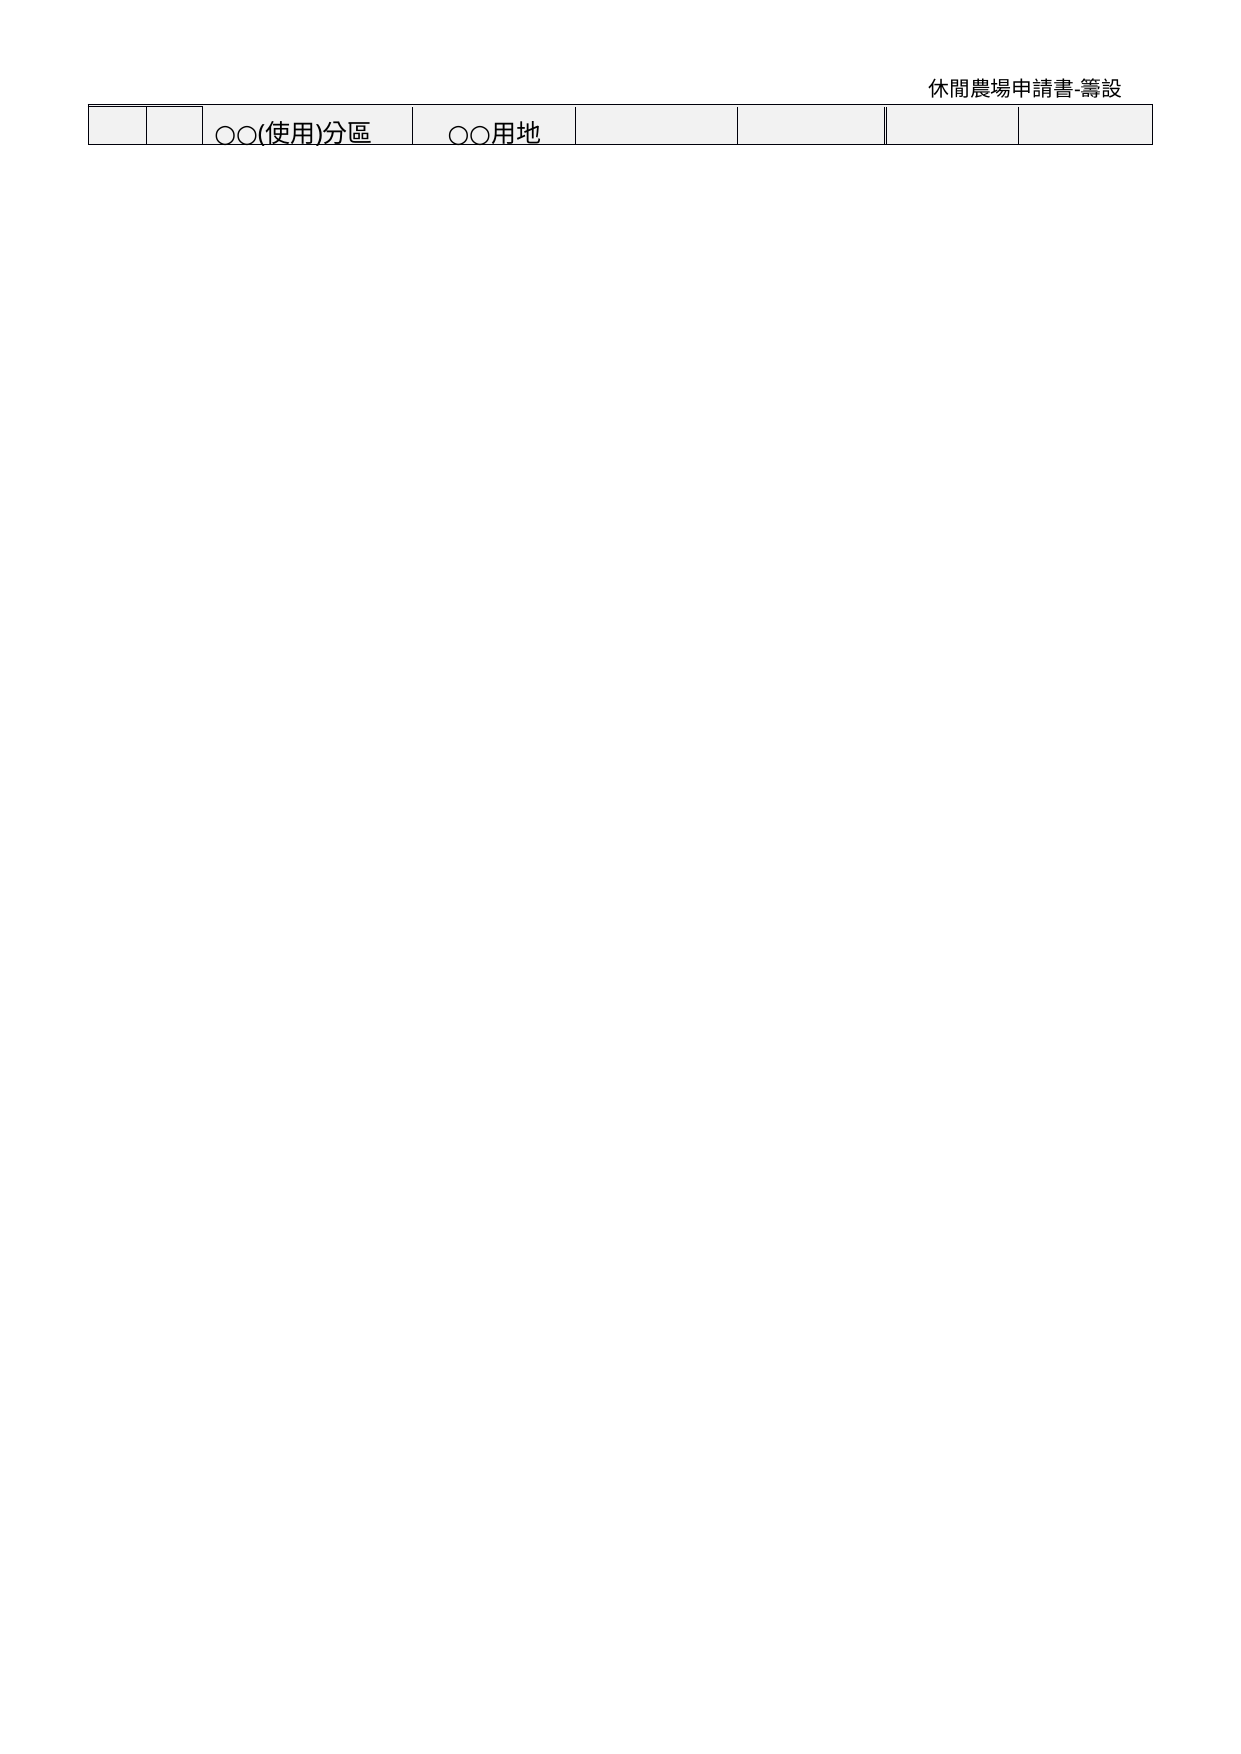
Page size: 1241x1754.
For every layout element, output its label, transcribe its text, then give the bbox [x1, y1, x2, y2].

table_cell [89, 107, 146, 144]
table_cell ○○(使用)分區 [202, 105, 412, 144]
table_cell [738, 105, 886, 144]
table_cell [147, 107, 202, 144]
table_cell [886, 105, 1018, 144]
table_cell [1018, 105, 1152, 144]
table_cell ○○用地 [413, 105, 575, 144]
table_cell [575, 105, 738, 144]
